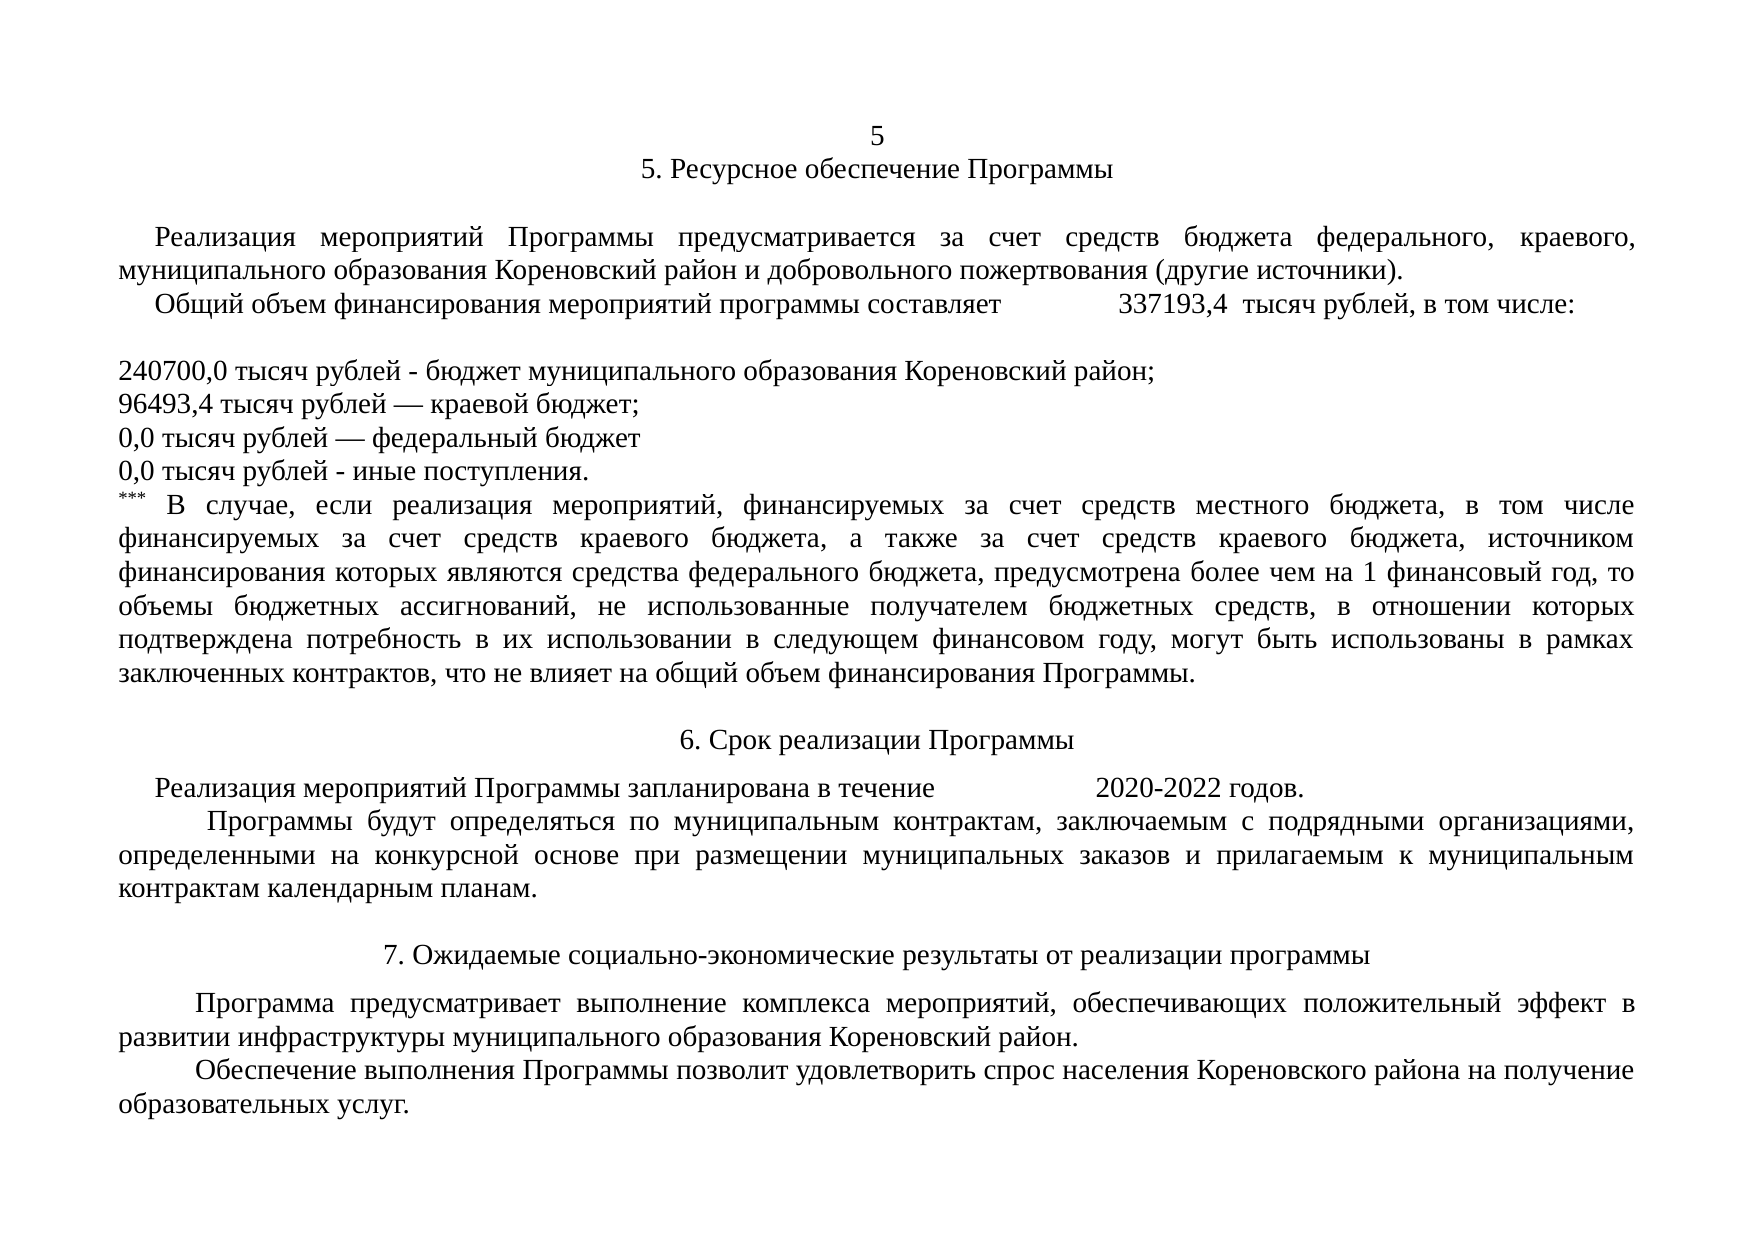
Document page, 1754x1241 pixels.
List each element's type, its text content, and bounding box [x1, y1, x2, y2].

text Реализация мероприятий Программы запланирована в течение 2020-2022 годов. [118, 770, 1636, 803]
text 5. Ресурсное обеспечение Программы [118, 152, 1636, 185]
text Общий объем финансирования мероприятий программы составляет 337193,4 тысяч рублей, в том числе: [118, 286, 1636, 319]
text 6. Срок реализации Программы [118, 722, 1636, 755]
text Программа предусматривает выполнение комплекса мероприятий, обеспечивающих положительный эффект в развитии инфраструктуры муниципального образования Кореновский район. [118, 985, 1636, 1052]
text Программы будут определяться по муниципальным контрактам, заключаемым с подрядными организациями, определенными на конкурсной основе при размещении муниципальных заказов и прилагаемым к муниципальным контрактам календарным планам. [118, 803, 1636, 904]
text Реализация мероприятий Программы предусматривается за счет средств бюджета федерального, краевого, муниципального образования Кореновский район и добровольного пожертвования (другие источники). [118, 219, 1636, 286]
text 240700,0 тысяч рублей - бюджет муниципального образования Кореновский район; [118, 353, 1636, 386]
text *** В случае, если реализация мероприятий, финансируемых за счет средств местного бюджета, в том числе финансируемых за счет средств краевого бюджета, а также за счет средств краевого бюджета, источником финансирования которых являются средства федерального бюджета, предусмотрена более чем на 1 финансовый год, то объемы бюджетных ассигнований, не использованные получателем бюджетных средств, в отношении которых подтверждена потребность в их использовании в следующем финансовом году, могут быть использованы в рамках заключенных контрактов, что не влияет на общий объем финансирования Программы. [118, 487, 1636, 688]
text 96493,4 тысяч рублей — краевой бюджет; [118, 386, 1636, 420]
text 0,0 тысяч рублей - иные поступления. [118, 453, 1636, 487]
text 7. Ожидаемые социально-экономические результаты от реализации программы [118, 937, 1636, 971]
text 5 [118, 118, 1636, 152]
text 0,0 тысяч рублей — федеральный бюджет [118, 420, 1636, 453]
text Обеспечение выполнения Программы позволит удовлетворить спрос населения Кореновского района на получение образовательных услуг. [118, 1052, 1636, 1119]
